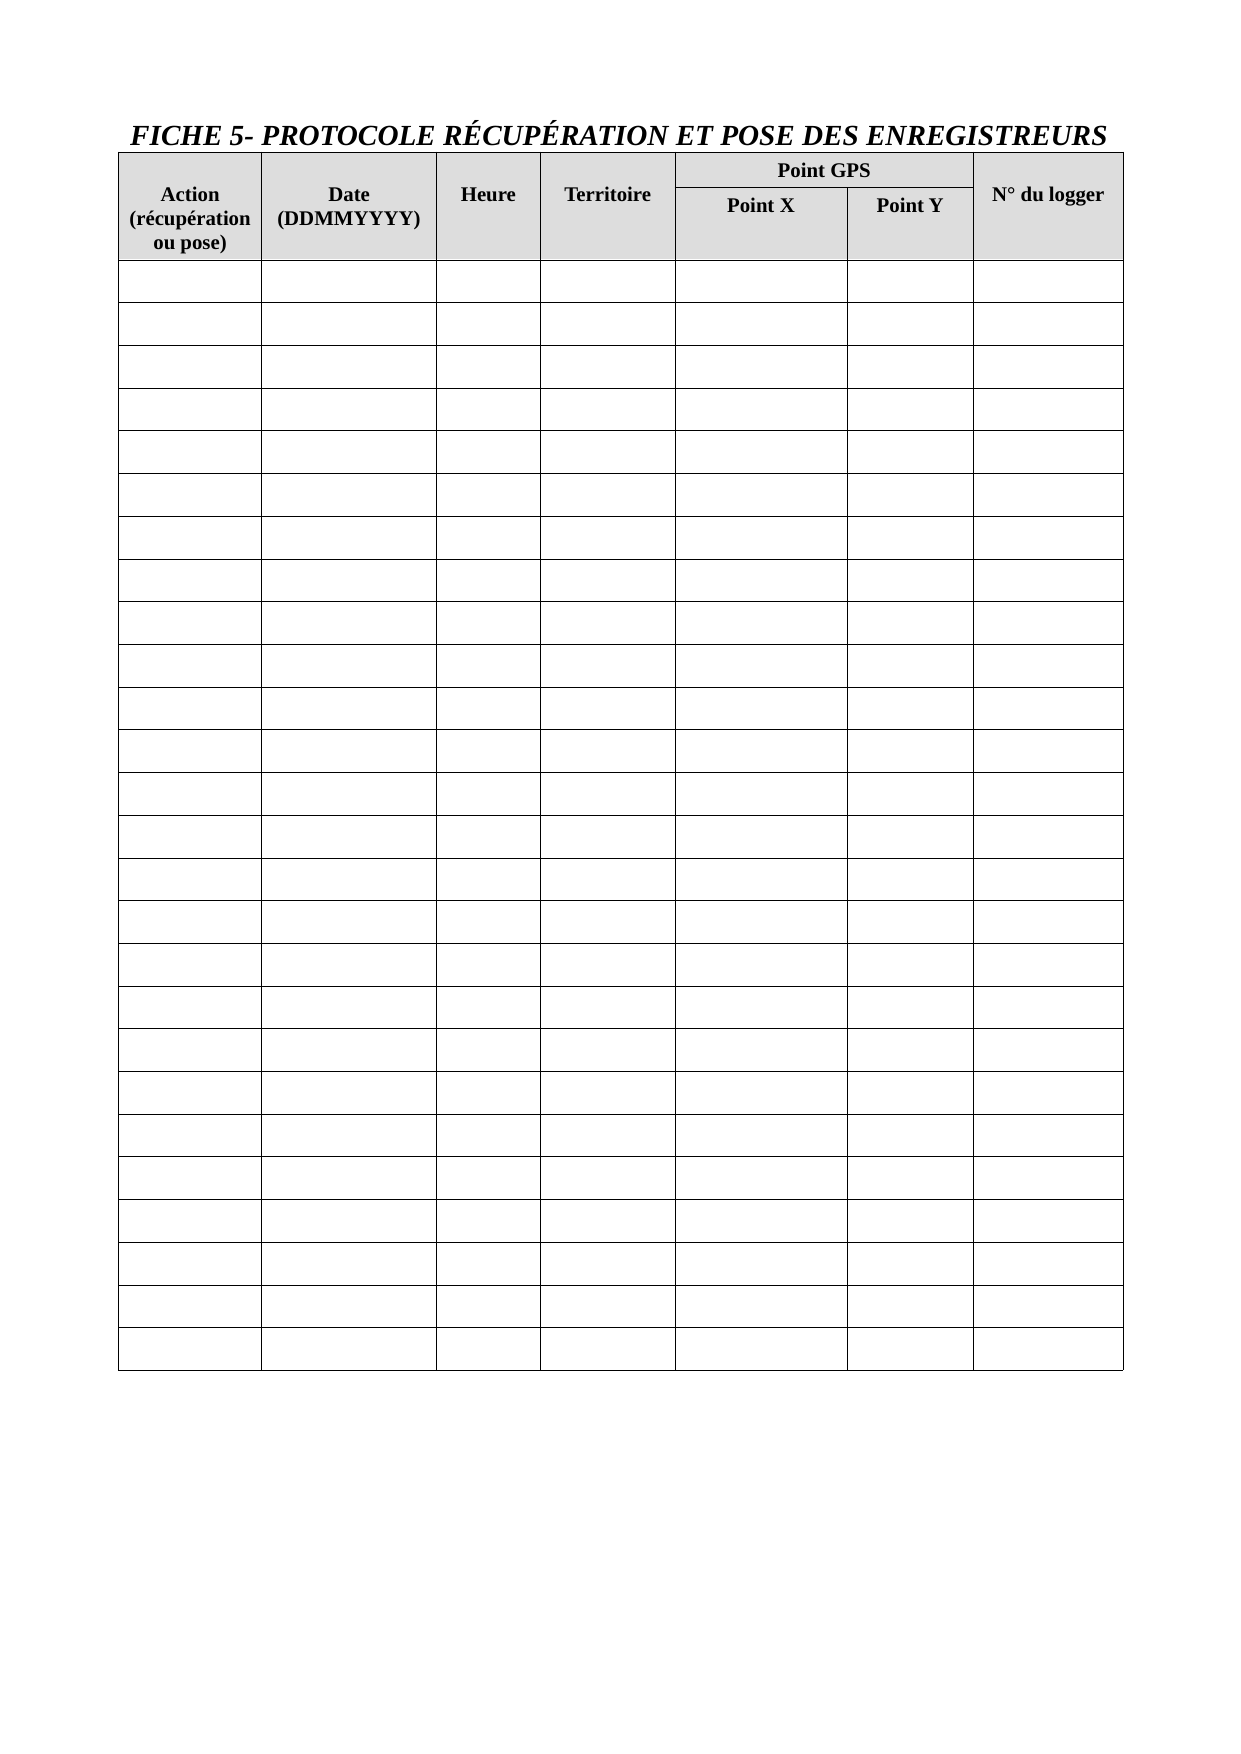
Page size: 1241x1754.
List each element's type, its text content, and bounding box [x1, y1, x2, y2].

table_cell [676, 517, 847, 558]
table_cell [437, 1200, 540, 1242]
table_cell [676, 645, 847, 687]
table_cell [541, 1029, 675, 1071]
table_cell [541, 901, 675, 943]
table_cell [262, 1286, 436, 1327]
table_cell [119, 730, 261, 772]
table_cell [676, 901, 847, 943]
table_cell [541, 474, 675, 516]
table_cell [848, 987, 973, 1028]
table_cell [437, 303, 540, 345]
table_cell [974, 730, 1123, 772]
table_cell [119, 560, 261, 601]
table_cell [848, 474, 973, 516]
table_cell [541, 560, 675, 601]
table_cell [119, 773, 261, 815]
table_cell [848, 730, 973, 772]
table_cell [119, 303, 261, 345]
table_cell [541, 517, 675, 558]
table_cell [676, 389, 847, 430]
table_cell [974, 645, 1123, 687]
table_cell [541, 944, 675, 986]
table_cell [676, 1157, 847, 1199]
table_cell [437, 346, 540, 388]
table_cell [262, 1029, 436, 1071]
table_cell [119, 944, 261, 986]
table_cell [262, 816, 436, 857]
table_cell [437, 944, 540, 986]
table_cell [848, 645, 973, 687]
table_cell [541, 431, 675, 473]
table_cell [676, 688, 847, 729]
table_cell [437, 688, 540, 729]
table_cell [974, 1029, 1123, 1071]
table_cell [676, 987, 847, 1028]
table_cell [119, 901, 261, 943]
table_cell Point Y [848, 188, 973, 259]
table_cell [262, 346, 436, 388]
table_cell [541, 303, 675, 345]
table_cell [541, 645, 675, 687]
table_cell [541, 859, 675, 900]
table_cell [848, 431, 973, 473]
table_cell [541, 1115, 675, 1156]
table_cell [437, 261, 540, 302]
table_cell [974, 303, 1123, 345]
table_cell [848, 773, 973, 815]
table_cell [437, 1115, 540, 1156]
table_cell [848, 1072, 973, 1114]
table_cell [974, 602, 1123, 644]
table_cell [848, 389, 973, 430]
table_cell [676, 1328, 847, 1370]
table_cell [974, 859, 1123, 900]
table_cell [437, 1072, 540, 1114]
table_cell [437, 1243, 540, 1284]
table_cell [974, 1328, 1123, 1370]
table_cell [676, 730, 847, 772]
table_cell [437, 987, 540, 1028]
table_cell [848, 688, 973, 729]
table_cell [437, 474, 540, 516]
table_cell [119, 474, 261, 516]
table_cell [262, 1243, 436, 1284]
table_cell [119, 346, 261, 388]
table_cell [676, 1029, 847, 1071]
table_cell [262, 474, 436, 516]
table_cell [848, 303, 973, 345]
table_cell [119, 1029, 261, 1071]
table_cell [437, 901, 540, 943]
table_cell [262, 645, 436, 687]
table_cell [262, 944, 436, 986]
table_cell [119, 1115, 261, 1156]
table_cell [848, 346, 973, 388]
table_cell [676, 1243, 847, 1284]
table_cell [262, 602, 436, 644]
table_cell [437, 389, 540, 430]
table_cell [974, 1286, 1123, 1327]
table_header N° du logger [974, 153, 1123, 259]
table_cell [848, 560, 973, 601]
table_header Action (récupération ou pose) [119, 153, 261, 259]
table_cell [541, 389, 675, 430]
table_cell [541, 1157, 675, 1199]
table_cell [848, 602, 973, 644]
table_cell [848, 261, 973, 302]
table_cell [437, 645, 540, 687]
table_cell [119, 389, 261, 430]
table_cell [262, 517, 436, 558]
table_cell [541, 987, 675, 1028]
table_cell [437, 859, 540, 900]
table_header Date (DDMMYYYY) [262, 153, 436, 259]
table_cell [119, 431, 261, 473]
table_cell [974, 261, 1123, 302]
table_cell [437, 773, 540, 815]
table_cell [262, 859, 436, 900]
table_cell [848, 1029, 973, 1071]
table_cell [541, 346, 675, 388]
table_cell [676, 474, 847, 516]
table_cell [676, 1200, 847, 1242]
table_cell [262, 688, 436, 729]
table_cell [262, 1072, 436, 1114]
table_cell [541, 1072, 675, 1114]
table_cell [848, 1286, 973, 1327]
table_cell [262, 560, 436, 601]
table_cell [974, 560, 1123, 601]
table_cell [974, 944, 1123, 986]
table_header Heure [437, 153, 540, 259]
table_cell [437, 1157, 540, 1199]
table_cell [974, 688, 1123, 729]
table_cell [437, 560, 540, 601]
table_cell [437, 517, 540, 558]
table_cell [974, 773, 1123, 815]
table_cell [974, 1157, 1123, 1199]
table_cell [974, 987, 1123, 1028]
table_header Point GPS [676, 153, 973, 187]
table_cell [437, 1029, 540, 1071]
table_cell [974, 1072, 1123, 1114]
table_cell [437, 1286, 540, 1327]
table_cell [974, 389, 1123, 430]
table_cell [848, 901, 973, 943]
table_cell [676, 1115, 847, 1156]
table_cell [974, 517, 1123, 558]
table_cell [676, 346, 847, 388]
table_cell [262, 389, 436, 430]
table_cell [262, 987, 436, 1028]
table_cell [848, 517, 973, 558]
table_cell [437, 602, 540, 644]
table_cell [676, 560, 847, 601]
table_cell [262, 261, 436, 302]
table_cell [262, 431, 436, 473]
table_cell [262, 730, 436, 772]
table_cell [437, 1328, 540, 1370]
table_cell [974, 1200, 1123, 1242]
table_cell [119, 1328, 261, 1370]
table_cell [848, 1157, 973, 1199]
table_cell [119, 1243, 261, 1284]
table_cell [119, 987, 261, 1028]
table_cell [437, 816, 540, 857]
table_cell [262, 1115, 436, 1156]
table_cell [119, 602, 261, 644]
table_cell [848, 944, 973, 986]
table_cell [676, 303, 847, 345]
table_cell [437, 730, 540, 772]
table_cell [541, 773, 675, 815]
table_cell [262, 1328, 436, 1370]
table_cell [262, 1157, 436, 1199]
table_cell [974, 474, 1123, 516]
table_cell [262, 1200, 436, 1242]
table_cell [974, 431, 1123, 473]
table_cell [676, 1072, 847, 1114]
table_cell [541, 602, 675, 644]
table_cell [541, 1243, 675, 1284]
text FICHE 5- PROTOCOLE RÉCUPÉRATION ET POSE DES ENREGISTREURS [118, 118, 1122, 152]
table_cell [262, 303, 436, 345]
table_cell [541, 688, 675, 729]
table_cell [676, 773, 847, 815]
table_cell [541, 261, 675, 302]
table_cell [119, 645, 261, 687]
table_cell [676, 944, 847, 986]
table_header Territoire [541, 153, 675, 259]
table_cell [848, 859, 973, 900]
table_cell [541, 816, 675, 857]
table_cell [848, 1243, 973, 1284]
table_cell [119, 517, 261, 558]
table_cell [676, 431, 847, 473]
table_cell [262, 901, 436, 943]
table_cell [541, 730, 675, 772]
table_cell [541, 1286, 675, 1327]
table_cell [541, 1200, 675, 1242]
table_cell [848, 1115, 973, 1156]
table_cell [119, 1200, 261, 1242]
table_cell [974, 346, 1123, 388]
table_cell [119, 859, 261, 900]
table_cell [437, 431, 540, 473]
table_cell [974, 1115, 1123, 1156]
table_cell [119, 1157, 261, 1199]
table_cell [119, 1072, 261, 1114]
table_cell [848, 1200, 973, 1242]
table_cell [119, 1286, 261, 1327]
table_cell [119, 688, 261, 729]
table_cell [119, 261, 261, 302]
table_cell [119, 816, 261, 857]
table_cell [848, 1328, 973, 1370]
table_cell [676, 602, 847, 644]
table_cell [541, 1328, 675, 1370]
table_cell [974, 1243, 1123, 1284]
table_cell Point X [676, 188, 847, 259]
table_cell [676, 1286, 847, 1327]
table_cell [676, 816, 847, 857]
table_cell [262, 773, 436, 815]
table_cell [676, 261, 847, 302]
table_cell [676, 859, 847, 900]
table_cell [974, 901, 1123, 943]
table_cell [974, 816, 1123, 857]
table_cell [848, 816, 973, 857]
